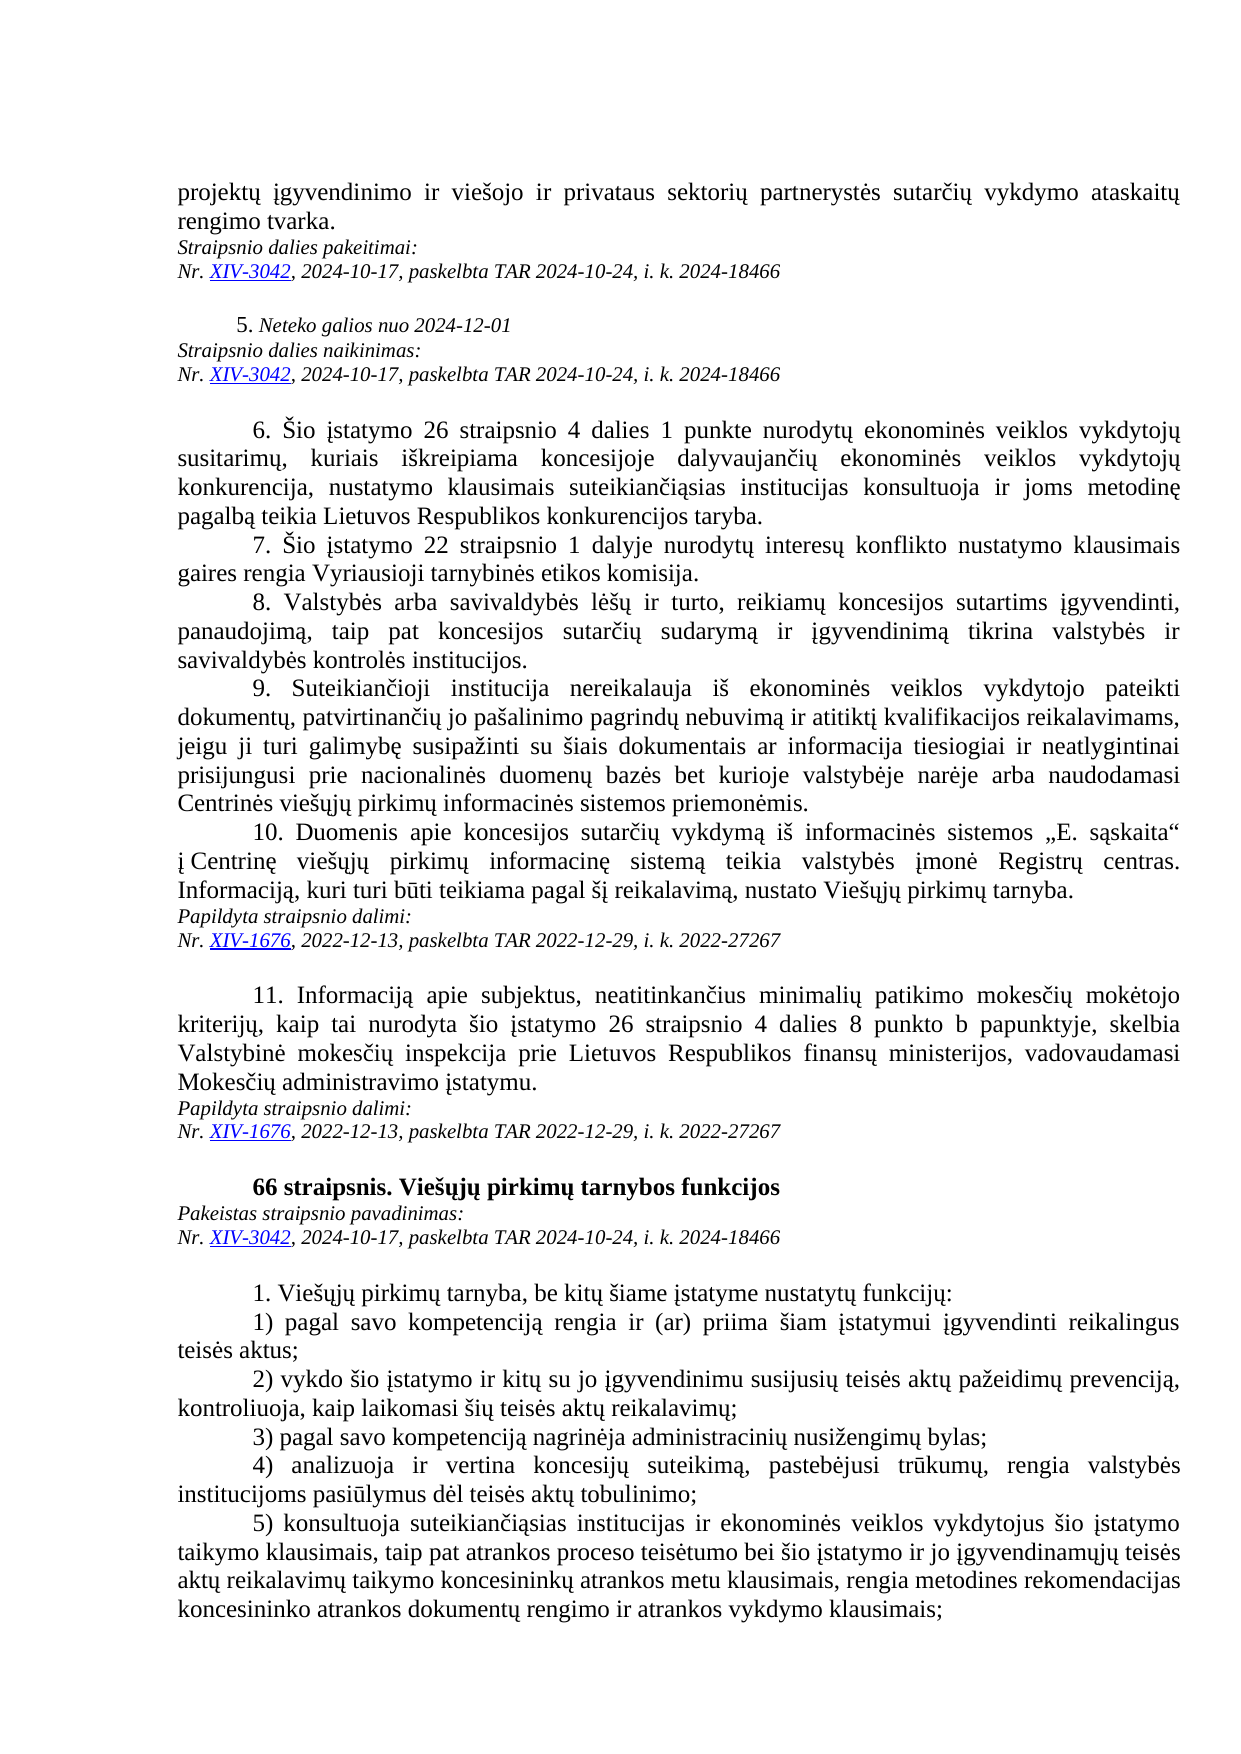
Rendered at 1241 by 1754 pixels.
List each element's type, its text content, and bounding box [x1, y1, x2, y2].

text 6. Šio įstatymo 26 straipsnio 4 dalies 1 punkte nurodytų ekonominės veiklos vykdytojų susitarimų, kuriais iškreipiama koncesijoje dalyvaujančių ekonominės veiklos vykdytojų konkurencija, nustatymo klausimais suteikiančiąsias institucijas konsultuoja ir joms metodinę pagalbą teikia Lietuvos Respublikos konkurencijos taryba. [177, 415, 1181, 530]
text 1. Viešųjų pirkimų tarnyba, be kitų šiame įstatyme nustatytų funkcijų: [177, 1278, 1181, 1307]
text Pakeistas straipsnio pavadinimas: [177, 1201, 1181, 1225]
text Papildyta straipsnio dalimi: [177, 903, 1181, 928]
text Nr. XIV-3042, 2024-10-17, paskelbta TAR 2024-10-24, i. k. 2024-18466 [177, 1225, 1181, 1249]
text 5) konsultuoja suteikiančiąsias institucijas ir ekonominės veiklos vykdytojus šio įstatymo taikymo klausimais, taip pat atrankos proceso teisėtumo bei šio įstatymo ir jo įgyvendinamųjų teisės aktų reikalavimų taikymo koncesininkų atrankos metu klausimais, rengia metodines rekomendacijas koncesininko atrankos dokumentų rengimo ir atrankos vykdymo klausimais; [177, 1508, 1181, 1623]
text 9. Suteikiančioji institucija nereikalauja iš ekonominės veiklos vykdytojo pateikti dokumentų, patvirtinančių jo pašalinimo pagrindų nebuvimą ir atitiktį kvalifikacijos reikalavimams, jeigu ji turi galimybę susipažinti su šiais dokumentais ar informacija tiesiogiai ir neatlygintinai prisijungusi prie nacionalinės duomenų bazės bet kurioje valstybėje narėje arba naudodamasi Centrinės viešųjų pirkimų informacinės sistemos priemonėmis. [177, 673, 1181, 817]
text 3) pagal savo kompetenciją nagrinėja administracinių nusižengimų bylas; [177, 1422, 1181, 1450]
text 4) analizuoja ir vertina koncesijų suteikimą, pastebėjusi trūkumų, rengia valstybės institucijoms pasiūlymus dėl teisės aktų tobulinimo; [177, 1450, 1181, 1508]
text 2) vykdo šio įstatymo ir kitų su jo įgyvendinimu susijusių teisės aktų pažeidimų prevenciją, kontroliuoja, kaip laikomasi šių teisės aktų reikalavimų; [177, 1364, 1181, 1422]
text Nr. XIV-1676, 2022-12-13, paskelbta TAR 2022-12-29, i. k. 2022-27267 [177, 928, 1181, 952]
text 7. Šio įstatymo 22 straipsnio 1 dalyje nurodytų interesų konflikto nustatymo klausimais gaires rengia Vyriausioji tarnybinės etikos komisija. [177, 530, 1181, 587]
text 8. Valstybės arba savivaldybės lėšų ir turto, reikiamų koncesijos sutartims įgyvendinti, panaudojimą, taip pat koncesijos sutarčių sudarymą ir įgyvendinimą tikrina valstybės ir savivaldybės kontrolės institucijos. [177, 587, 1181, 673]
text Straipsnio dalies pakeitimai: [177, 235, 1181, 259]
text 66 straipsnis. Viešųjų pirkimų tarnybos funkcijos [252, 1172, 1181, 1201]
text 1) pagal savo kompetenciją rengia ir (ar) priima šiam įstatymui įgyvendinti reikalingus teisės aktus; [177, 1307, 1181, 1364]
text Papildyta straipsnio dalimi: [177, 1095, 1181, 1119]
text Nr. XIV-1676, 2022-12-13, paskelbta TAR 2022-12-29, i. k. 2022-27267 [177, 1119, 1181, 1143]
text 11. Informaciją apie subjektus, neatitinkančius minimalių patikimo mokesčių mokėtojo kriterijų, kaip tai nurodyta šio įstatymo 26 straipsnio 4 dalies 8 punkto b papunktyje, skelbia Valstybinė mokesčių inspekcija prie Lietuvos Respublikos finansų ministerijos, vadovaudamasi Mokesčių administravimo įstatymu. [177, 980, 1181, 1095]
text Straipsnio dalies naikinimas: [177, 338, 1181, 362]
text 10. Duomenis apie koncesijos sutarčių vykdymą iš informacinės sistemos „E. sąskaita“ į Centrinę viešųjų pirkimų informacinę sistemą teikia valstybės įmonė Registrų centras. Informaciją, kuri turi būti teikiama pagal šį reikalavimą, nustato Viešųjų pirkimų tarnyba. [177, 817, 1181, 903]
text Nr. XIV-3042, 2024-10-17, paskelbta TAR 2024-10-24, i. k. 2024-18466 [177, 259, 1181, 283]
text projektų įgyvendinimo ir viešojo ir privataus sektorių partnerystės sutarčių vykdymo ataskaitų rengimo tvarka. [177, 177, 1181, 235]
text 5. Neteko galios nuo 2024-12-01 [177, 312, 1181, 338]
text Nr. XIV-3042, 2024-10-17, paskelbta TAR 2024-10-24, i. k. 2024-18466 [177, 362, 1181, 386]
